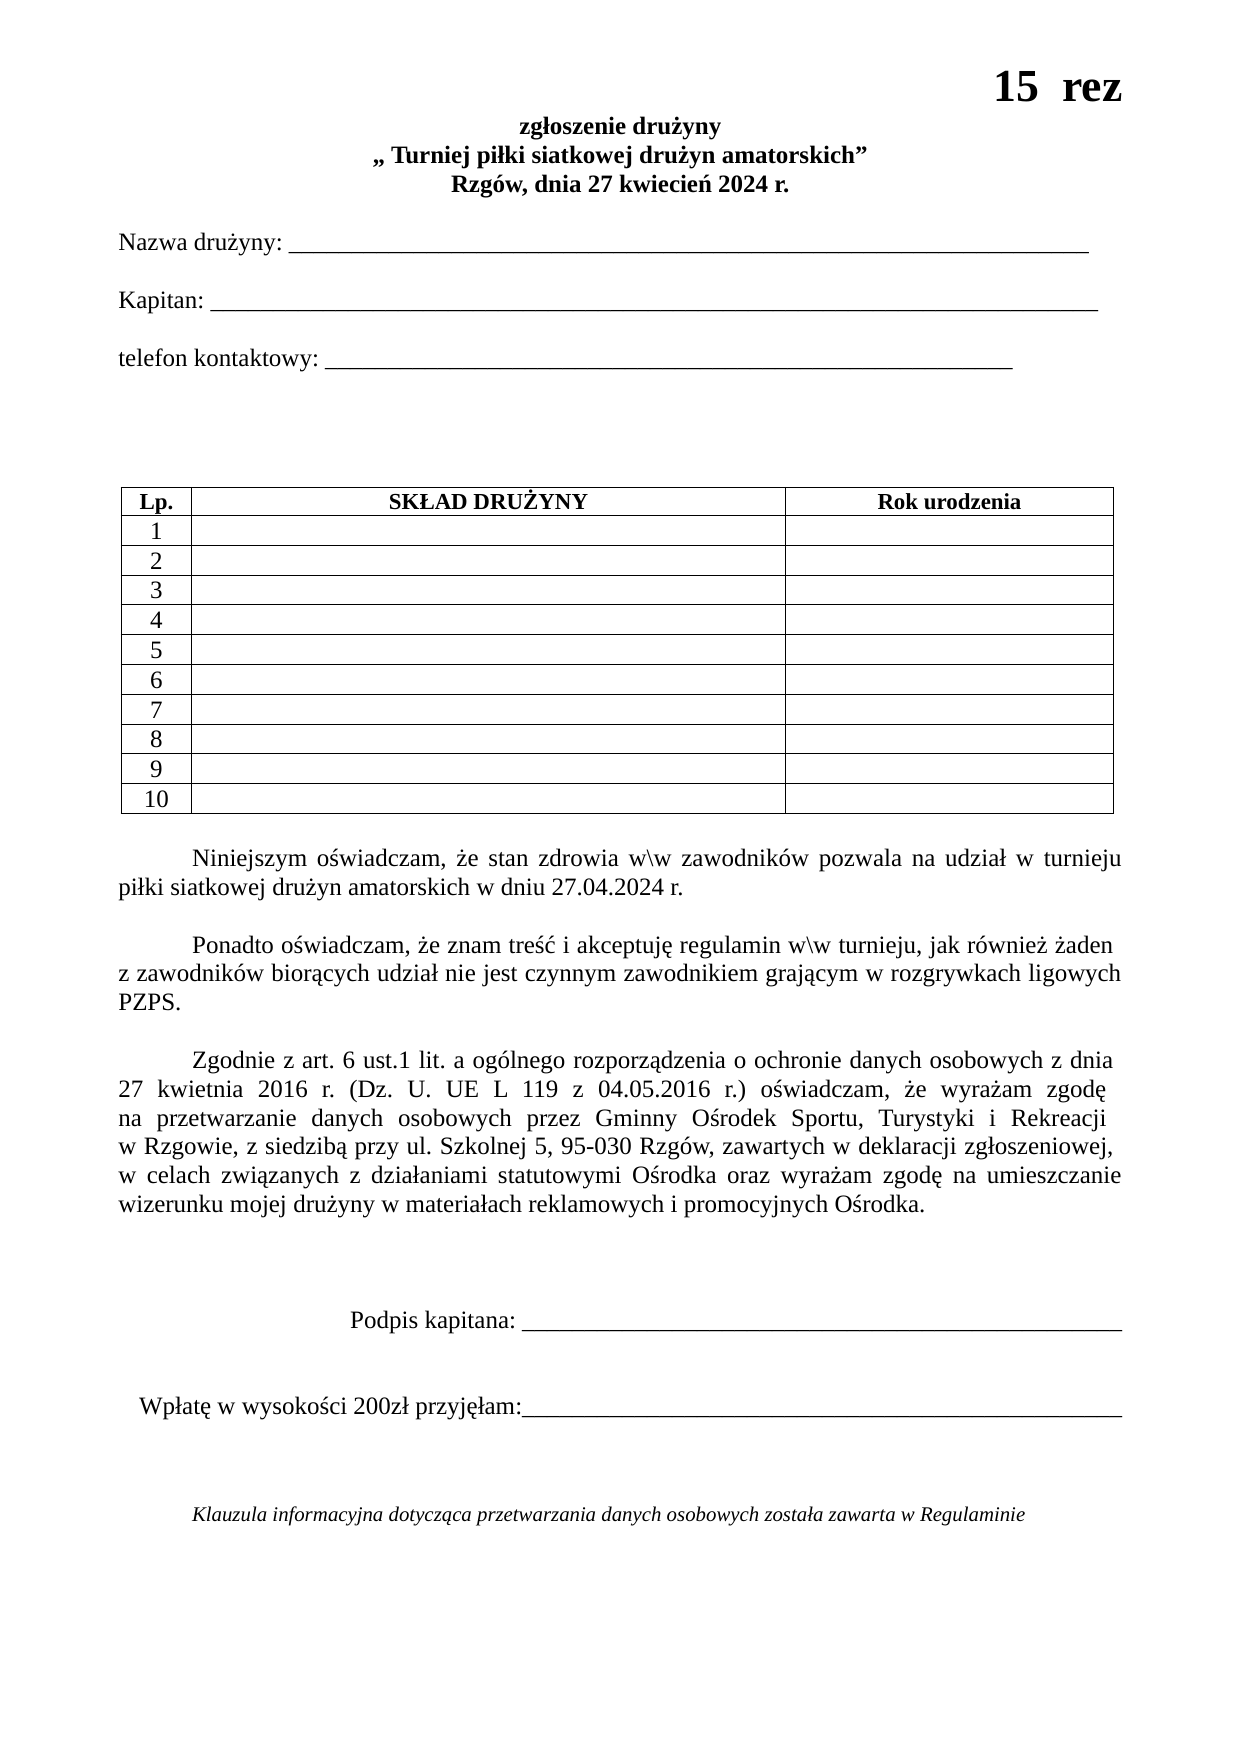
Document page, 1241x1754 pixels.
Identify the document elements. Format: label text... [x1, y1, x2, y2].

table_cell 1 [122, 516, 191, 545]
text Zgodnie z art. 6 ust.1 lit. a ogólnego rozporządzenia o ochronie danych osobowych z dnia 27 kwietnia 2016 r. (Dz. U. UE L 119 z 04.05.2016 r.) oświadczam, że wyrażam zgodę na przetwarzanie danych osobowych przez Gminny Ośrodek Sportu, Turystyki i Rekreacji w Rzgowie, z siedzibą przy ul. Szkolnej 5, 95-030 Rzgów, zawartych w deklaracji zgłoszeniowej, w celach związanych z działaniami statutowymi Ośrodka oraz wyrażam zgodę na umieszczanie wizerunku mojej drużyny w materiałach reklamowych i promocyjnych Ośrodka. [118, 1045, 1122, 1218]
table_cell 3 [122, 576, 191, 604]
text Klauzula informacyjna dotycząca przetwarzania danych osobowych została zawarta w Regulaminie [118, 1502, 1122, 1526]
table_header Rok urodzenia [786, 488, 1113, 515]
table_cell 2 [122, 546, 191, 574]
text Ponadto oświadczam, że znam treść i akceptuję regulamin w\w turnieju, jak również żaden z zawodników biorących udział nie jest czynnym zawodnikiem grającym w rozgrywkach ligowych PZPS. [118, 930, 1122, 1016]
table_cell [786, 784, 1113, 813]
table_cell [192, 546, 785, 574]
text Wpłatę w wysokości 200zł przyjęłam:________________________________________________ [118, 1391, 1122, 1420]
table_cell [786, 576, 1113, 604]
text Niniejszym oświadczam, że stan zdrowia w\w zawodników pozwala na udział w turnieju piłki siatkowej drużyn amatorskich w dniu 27.04.2024 r. [118, 843, 1122, 901]
text telefon kontaktowy: _______________________________________________________ [118, 343, 1122, 429]
table_header Lp. [122, 488, 191, 515]
table_cell 8 [122, 725, 191, 753]
table_cell 9 [122, 754, 191, 783]
text Podpis kapitana: ________________________________________________ [118, 1305, 1122, 1362]
table_cell [786, 725, 1113, 753]
text Nazwa drużyny: ________________________________________________________________ [118, 227, 1122, 256]
text Kapitan: _______________________________________________________________________ [118, 285, 1122, 313]
table_cell [786, 754, 1113, 783]
table_header SKŁAD DRUŻYNY [192, 488, 785, 515]
table_cell [192, 725, 785, 753]
table_cell [192, 784, 785, 813]
text 15 rez [118, 59, 1122, 111]
text „ Turniej piłki siatkowej drużyn amatorskich” [118, 140, 1122, 169]
table_cell [192, 695, 785, 723]
table_cell 7 [122, 695, 191, 723]
table_cell 10 [122, 784, 191, 813]
table_cell [192, 605, 785, 634]
table_cell [786, 635, 1113, 664]
table_cell [192, 516, 785, 545]
table_cell [786, 695, 1113, 723]
table_cell [192, 635, 785, 664]
table_cell 6 [122, 665, 191, 694]
table_cell 5 [122, 635, 191, 664]
text zgłoszenie drużyny [118, 111, 1122, 140]
table_cell [786, 516, 1113, 545]
table_cell [786, 546, 1113, 574]
table_cell [192, 665, 785, 694]
text Rzgów, dnia 27 kwiecień 2024 r. [118, 169, 1122, 198]
table_cell [786, 605, 1113, 634]
table_cell [192, 754, 785, 783]
table_cell [786, 665, 1113, 694]
table_cell [192, 576, 785, 604]
table_cell 4 [122, 605, 191, 634]
